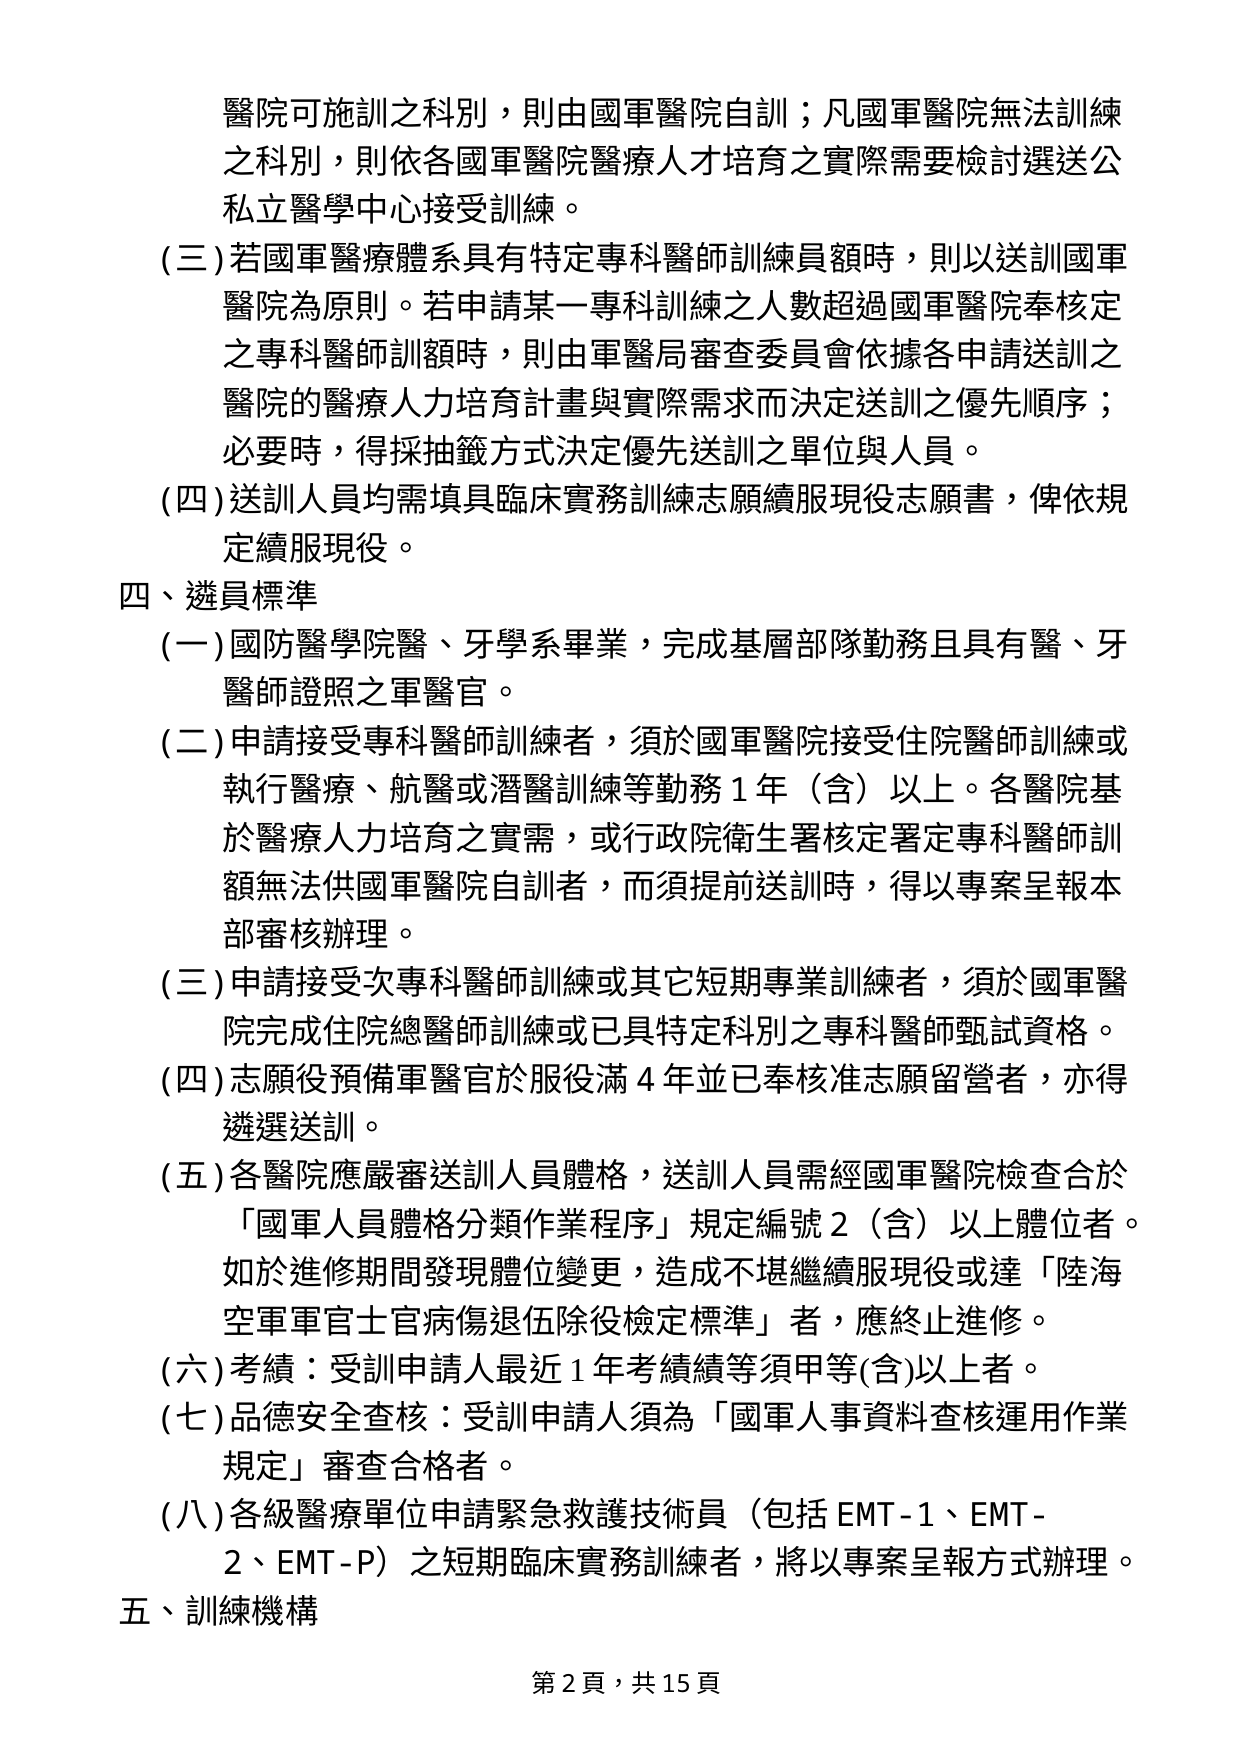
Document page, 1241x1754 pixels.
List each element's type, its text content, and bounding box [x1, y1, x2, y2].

text (八)各級醫療單位申請緊急救護技術員（包括EMT-1、EMT-2、EMT-P）之短期臨床實務訓練者，將以專案呈報方式辦理。 [156, 1488, 1140, 1584]
text (四)送訓人員均需填具臨床實務訓練志願續服現役志願書，俾依規定續服現役。 [156, 473, 1140, 569]
text (三)申請接受次專科醫師訓練或其它短期專業訓練者，須於國軍醫院完成住院總醫師訓練或已具特定科別之專科醫師甄試資格。 [156, 956, 1140, 1053]
text (一)國防醫學院醫、牙學系畢業，完成基層部隊勤務且具有醫、牙醫師證照之軍醫官。 [156, 618, 1140, 714]
text 五、訓練機構 [118, 1584, 1140, 1633]
text (五)各醫院應嚴審送訓人員體格，送訓人員需經國軍醫院檢查合於「國軍人員體格分類作業程序」規定編號2（含）以上體位者。如於進修期間發現體位變更，造成不堪繼續服現役或達「陸海空軍軍官士官病傷退伍除役檢定標準」者，應終止進修。 [156, 1149, 1140, 1343]
text (四)志願役預備軍醫官於服役滿4年並已奉核准志願留營者，亦得遴選送訓。 [156, 1053, 1140, 1149]
text 四、遴員標準 [118, 569, 1140, 618]
text (二)申請接受專科醫師訓練者，須於國軍醫院接受住院醫師訓練或執行醫療、航醫或潛醫訓練等勤務1年（含）以上。各醫院基於醫療人力培育之實需，或行政院衛生署核定署定專科醫師訓額無法供國軍醫院自訓者，而須提前送訓時，得以專案呈報本部審核辦理。 [156, 714, 1140, 956]
text (三)若國軍醫療體系具有特定專科醫師訓練員額時，則以送訓國軍醫院為原則。若申請某一專科訓練之人數超過國軍醫院奉核定之專科醫師訓額時，則由軍醫局審查委員會依據各申請送訓之醫院的醫療人力培育計畫與實際需求而決定送訓之優先順序；必要時，得採抽籤方式決定優先送訓之單位與人員。 [156, 231, 1140, 473]
text (七)品德安全查核：受訓申請人須為「國軍人事資料查核運用作業規定」審查合格者。 [156, 1391, 1140, 1488]
text 醫院可施訓之科別，則由國軍醫院自訓；凡國軍醫院無法訓練之科別，則依各國軍醫院醫療人才培育之實際需要檢討選送公私立醫學中心接受訓練。 [156, 87, 1140, 231]
text (六)考績：受訓申請人最近1年考績績等須甲等(含)以上者。 [156, 1343, 1140, 1391]
